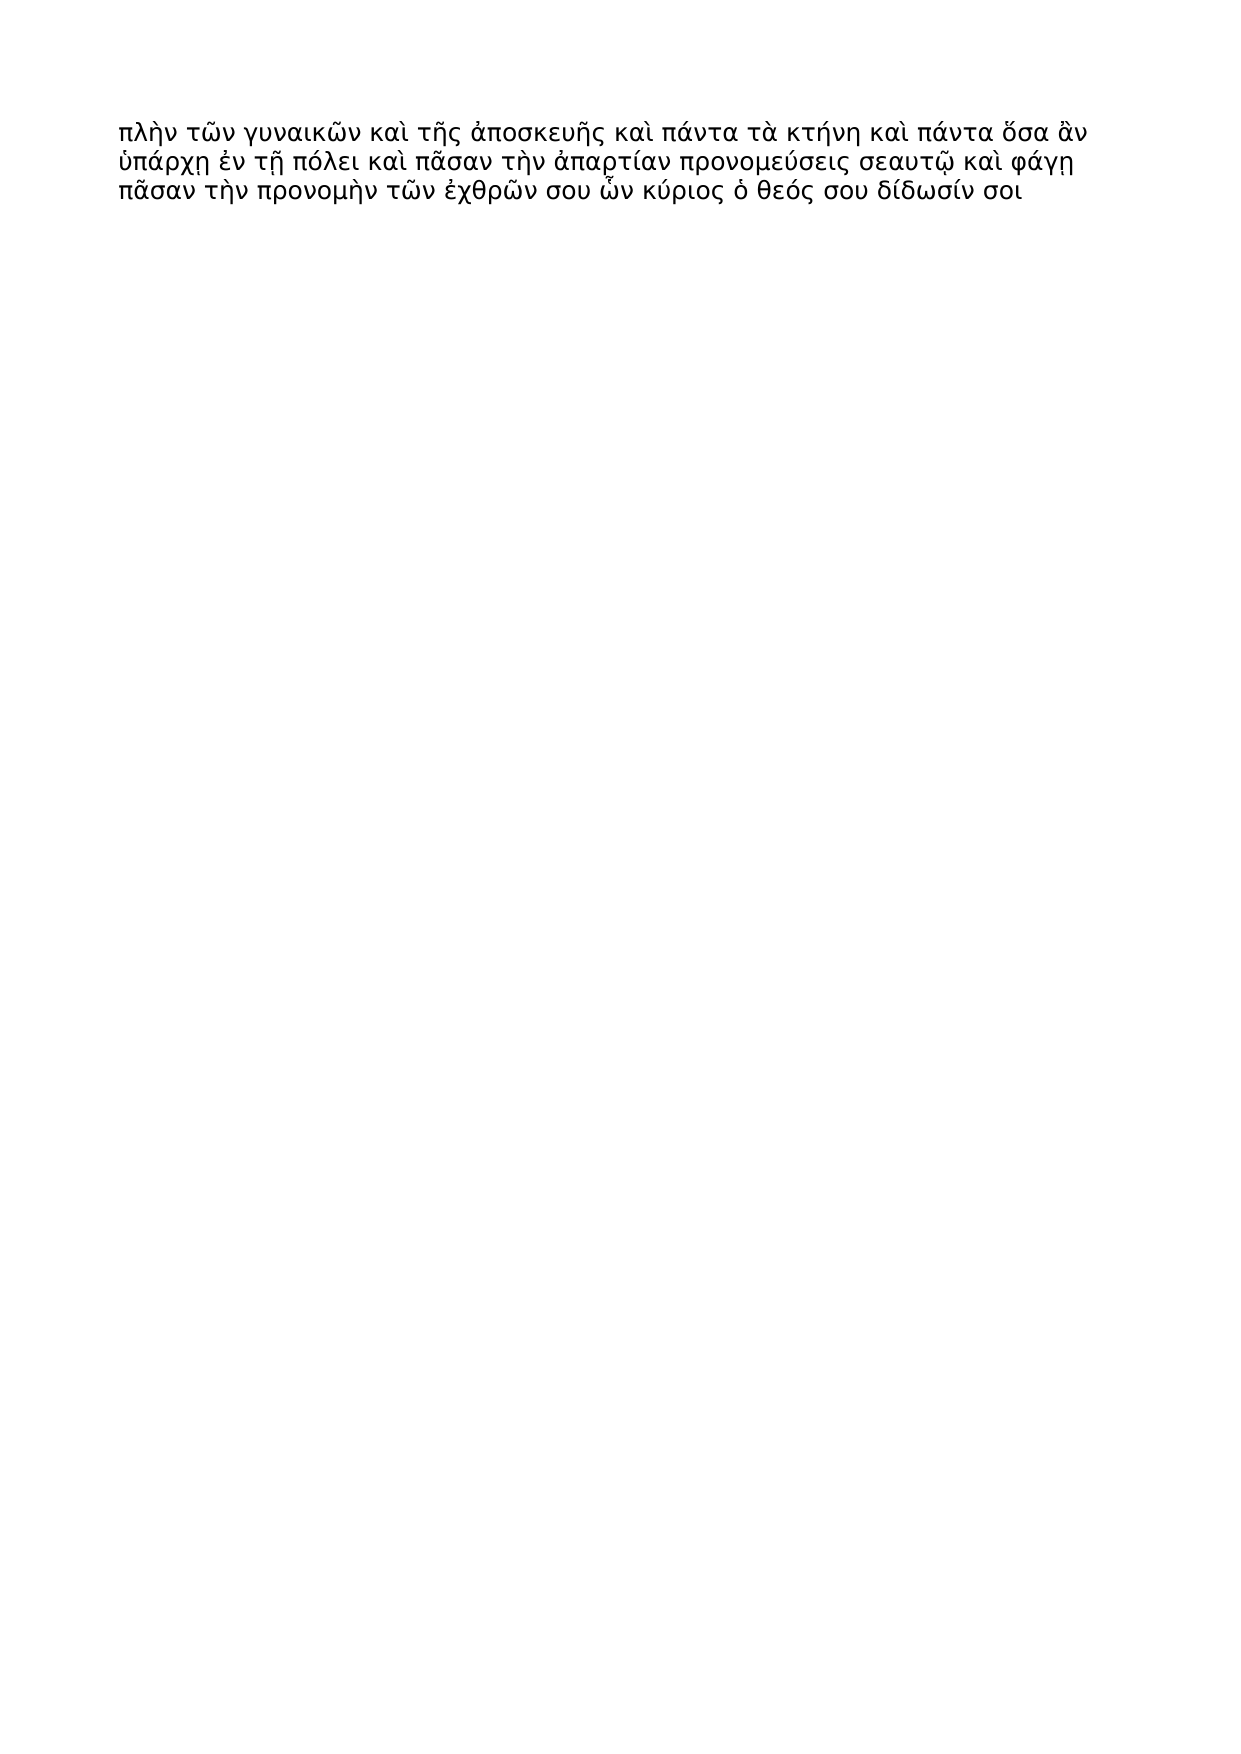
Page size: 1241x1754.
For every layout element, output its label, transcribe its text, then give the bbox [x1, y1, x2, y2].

text πλὴν τῶν γυναικῶν καὶ τῆς ἀποσκευῆς καὶ πάντα τὰ κτήνη καὶ πάντα ὅσα ἂν ὑπάρχῃ ἐν τῇ πόλει καὶ πᾶσαν τὴν ἀπαρτίαν προνομεύσεις σεαυτῷ καὶ φάγῃ πᾶσαν τὴν προνομὴν τῶν ἐχθρῶν σου ὧν κύριος ὁ θεός σου δίδωσίν σοι [118, 118, 1122, 206]
